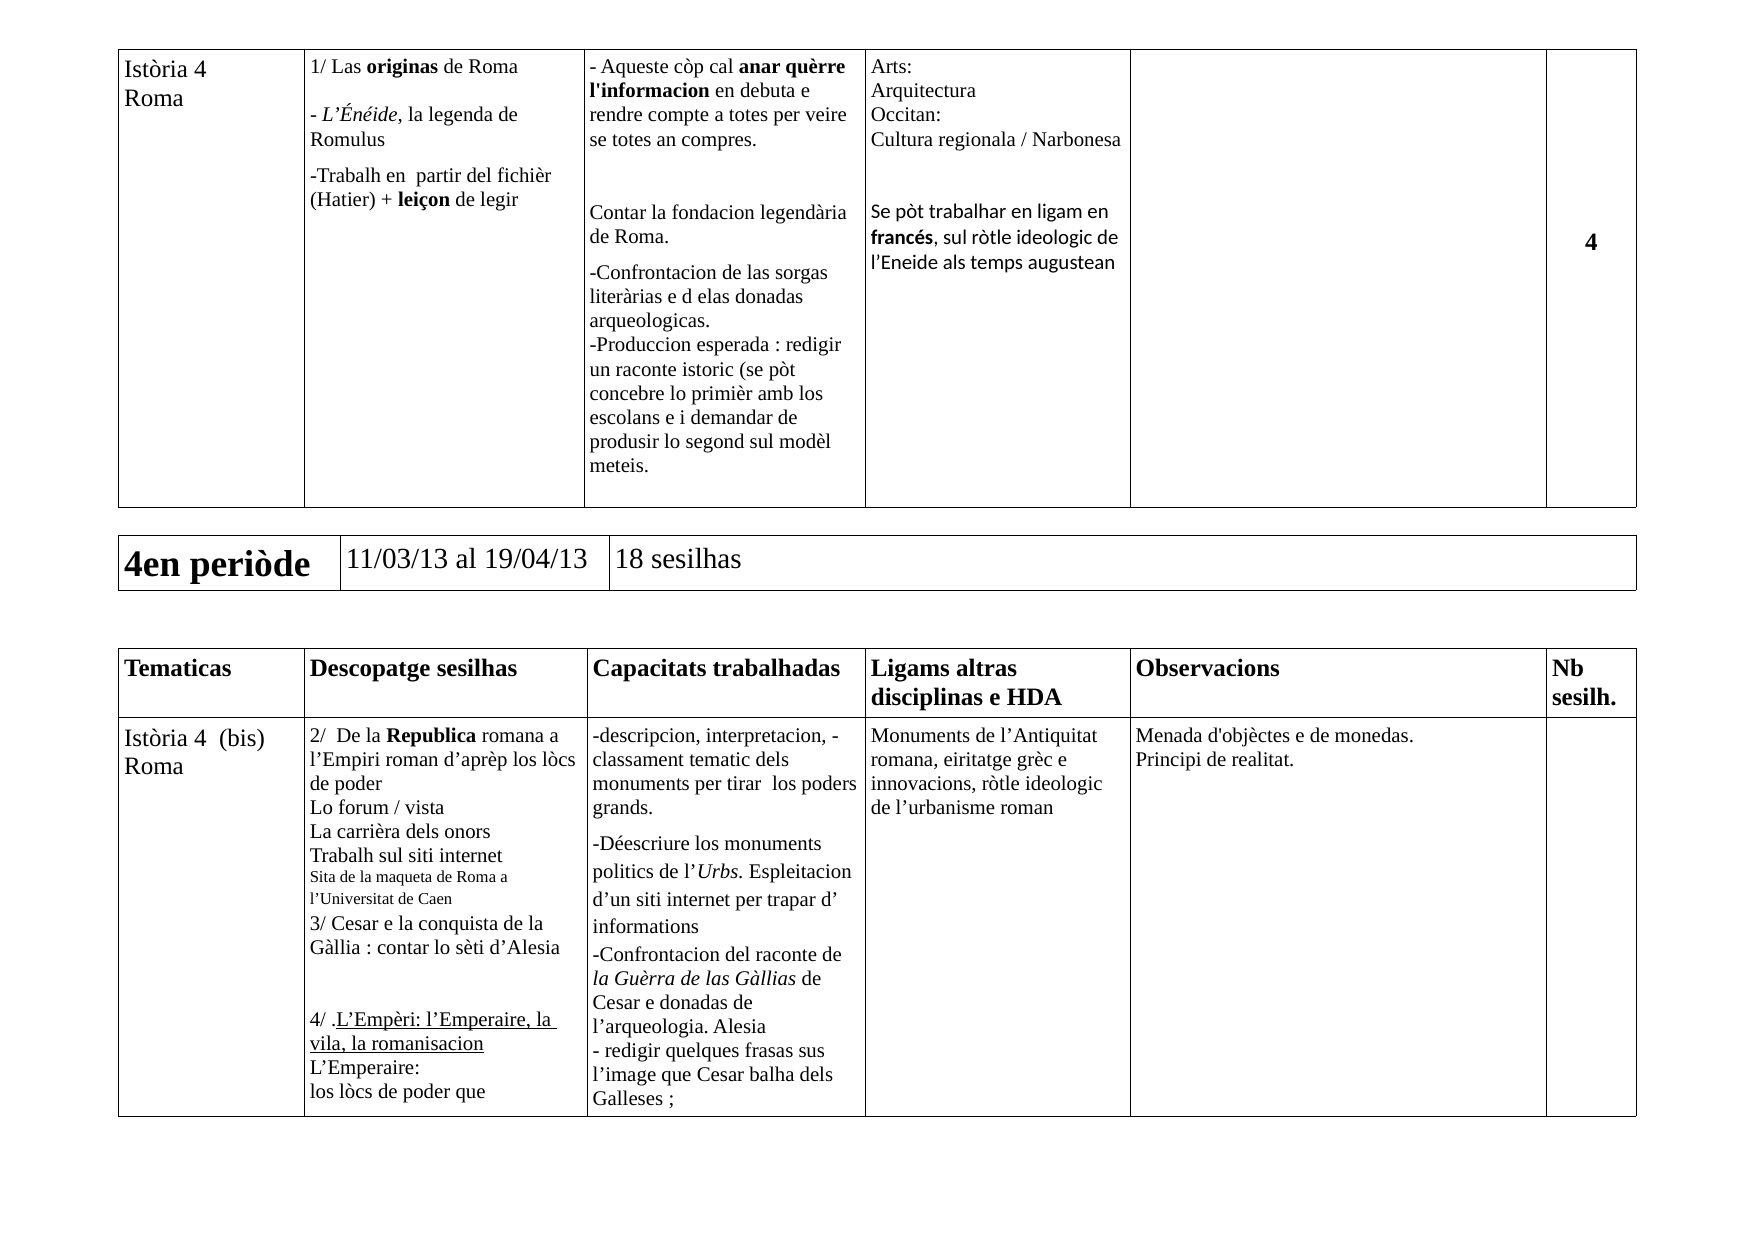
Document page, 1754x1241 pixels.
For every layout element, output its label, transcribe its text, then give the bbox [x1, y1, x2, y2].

table_header 11/03/13 al 19/04/13 [341, 536, 609, 590]
table_header Ligams altras disciplinas e HDA [866, 649, 1130, 717]
table_cell -descripcion, interpretacion, -classament tematic dels monuments per tirar los poders grands. -Déescriure los monuments politics de l’Urbs. Espleitacion d’un siti internet per trapar d’ informations -Confrontacion del raconte de la Guèrra de las Gàllias de Cesar e donadas de l’arqueologia. Alesia - redigir quelques frasas sus l’image que Cesar balha dels Galleses ; [588, 718, 865, 1116]
table_header Capacitats trabalhadas [588, 649, 865, 717]
table_cell Istòria 4 Roma [119, 50, 304, 507]
table_cell 4 [1547, 50, 1636, 507]
table_header Tematicas [119, 649, 304, 717]
table_cell 1/ Las originas de Roma - L’Énéide, la legenda de Romulus -Trabalh en partir del fichièr (Hatier) + leiçon de legir [305, 50, 584, 507]
table_header Nb sesilh. [1547, 649, 1636, 717]
table_cell Monuments de l’Antiquitat romana, eiritatge grèc e innovacions, ròtle ideologic de l’urbanisme roman [866, 718, 1130, 1116]
table_cell [1131, 50, 1546, 507]
table_cell Menada d'objèctes e de monedas. Principi de realitat. [1131, 718, 1546, 1116]
table_cell Arts: Arquitectura Occitan: Cultura regionala / Narbonesa Se pòt trabalhar en ligam en francés, sul ròtle ideologic de l’Eneide als temps augustean [866, 50, 1130, 507]
table_header 18 sesilhas [610, 536, 1636, 590]
table_header Observacions [1131, 649, 1546, 717]
table_cell Istòria 4 (bis) Roma [119, 718, 304, 1116]
table_cell - Aqueste còp cal anar quèrre l'informacion en debuta e rendre compte a totes per veire se totes an compres. Contar la fondacion legendària de Roma. -Confrontacion de las sorgas literàrias e d elas donadas arqueologicas. -Produccion esperada : redigir un raconte istoric (se pòt concebre lo primièr amb los escolans e i demandar de produsir lo segond sul modèl meteis. [585, 50, 865, 507]
table_cell [1547, 718, 1636, 1116]
table_header 4en periòde [119, 536, 340, 590]
table_cell 2/ De la Republica romana a l’Empiri roman d’aprèp los lòcs de poder Lo forum / vista La carrièra dels onors Trabalh sul siti internet Sita de la maqueta de Roma a l’Universitat de Caen 3/ Cesar e la conquista de la Gàllia : contar lo sèti d’Alesia 4/ .L’Empèri: l’Emperaire, la vila, la romanisacion L’Emperaire: los lòcs de poder que [305, 718, 587, 1116]
table_header Descopatge sesilhas [305, 649, 587, 717]
